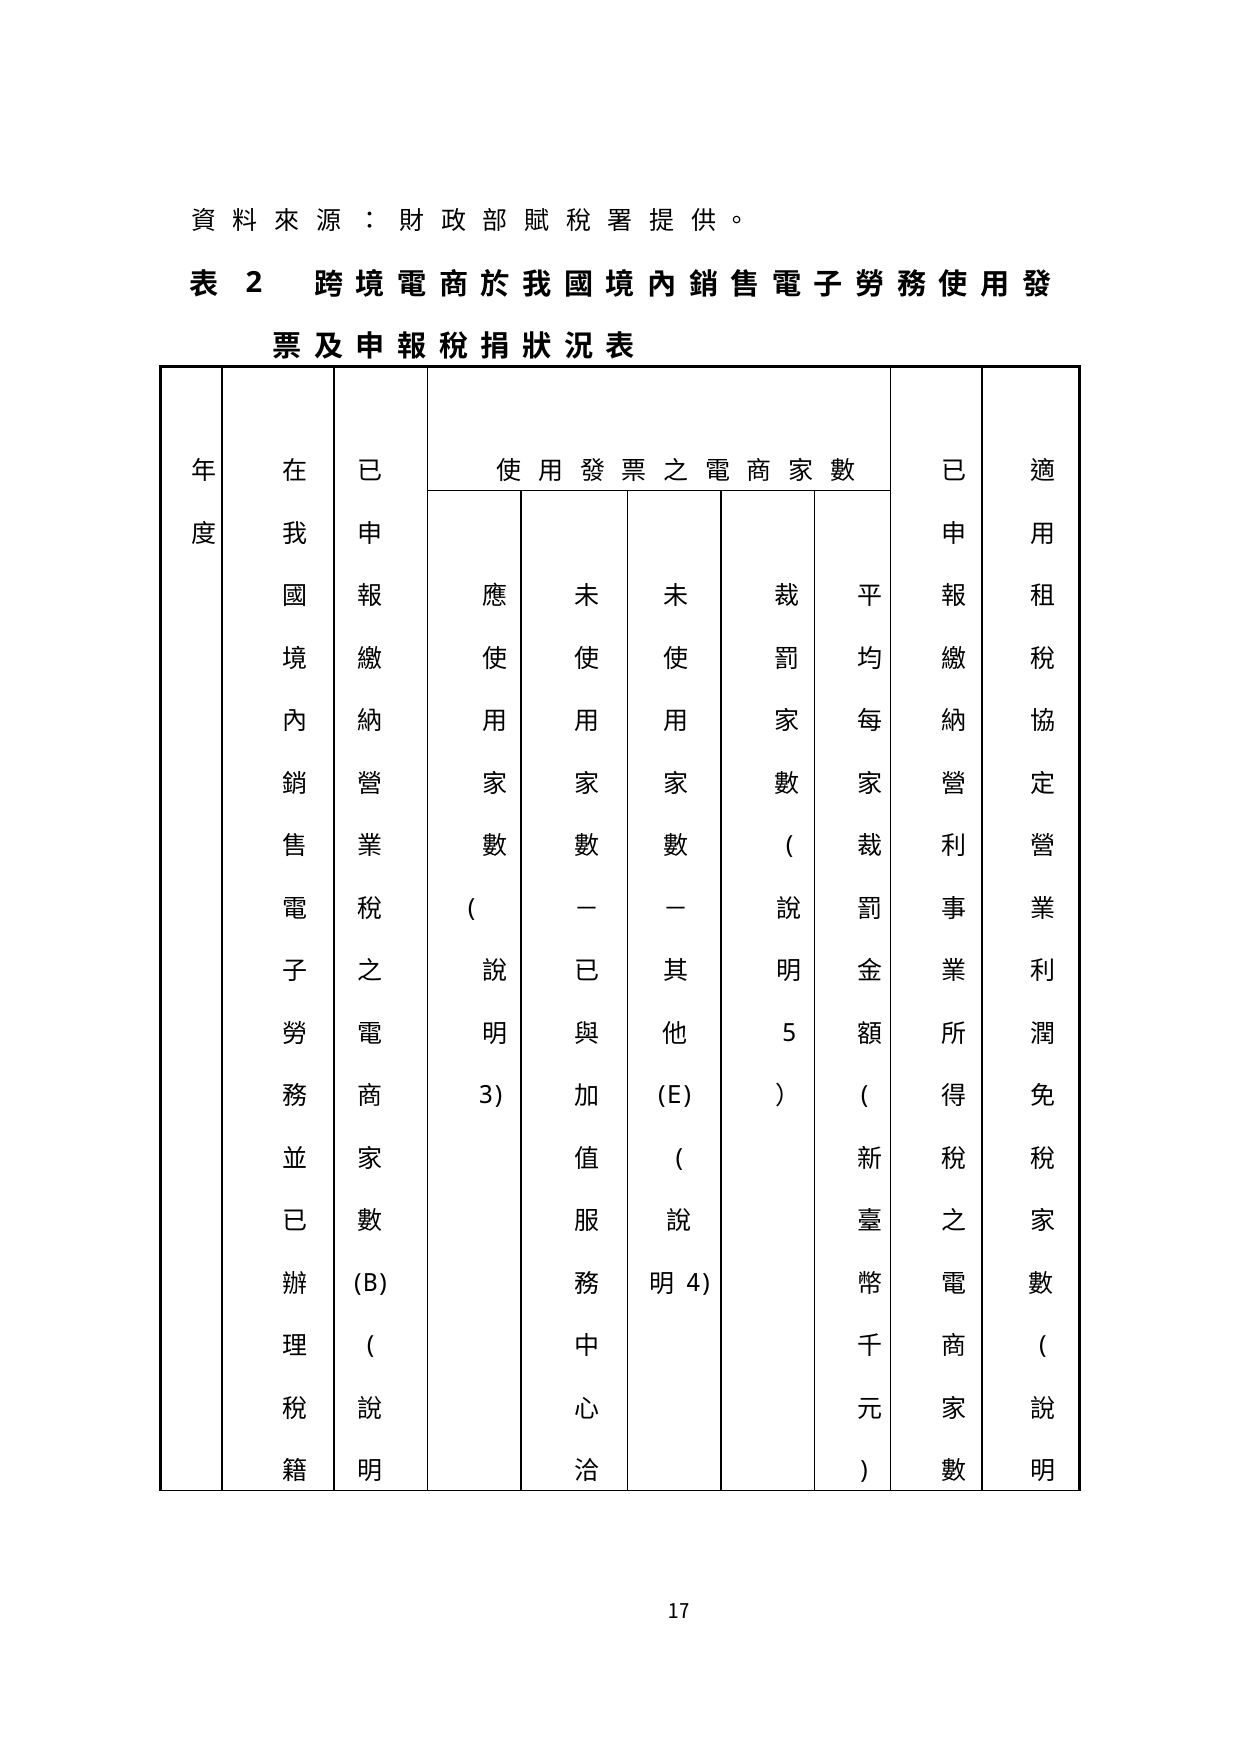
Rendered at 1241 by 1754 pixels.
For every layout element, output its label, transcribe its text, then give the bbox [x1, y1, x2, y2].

table_header 已申報繳納營業稅之電商家數(B) (說明 [335, 368, 427, 1490]
table_header 年度 [162, 368, 221, 1490]
table_cell 應使用家數 (說明3) [428, 491, 520, 1490]
table_cell 平均每家裁罰金額 (新臺幣千元) [815, 491, 890, 1490]
text 表2 跨境電商於我國境內銷售電子勞務使用發票及申報稅捐狀況表 [183, 240, 1058, 365]
table_cell 未使用家數－其他 (E) (說明4) [628, 491, 720, 1490]
table_header 使用發票之電商家數 [428, 368, 890, 490]
table_header 在我國境內銷售電子勞務並已辦理稅籍登記之境外電商家數(A) （說明1） [223, 368, 333, 1490]
table_header 已申報繳納營利事業所得稅之電商家數 [891, 368, 981, 1490]
table_cell 未使用家數－已與加值服務中心洽 [522, 491, 627, 1490]
table_header 適用租稅協定營業利潤免稅家數 (說明 [983, 368, 1078, 1490]
table_cell 裁罰 家數 (說明5） [722, 491, 814, 1490]
text 資料來源：財政部賦稅署提供。 [183, 177, 1058, 240]
